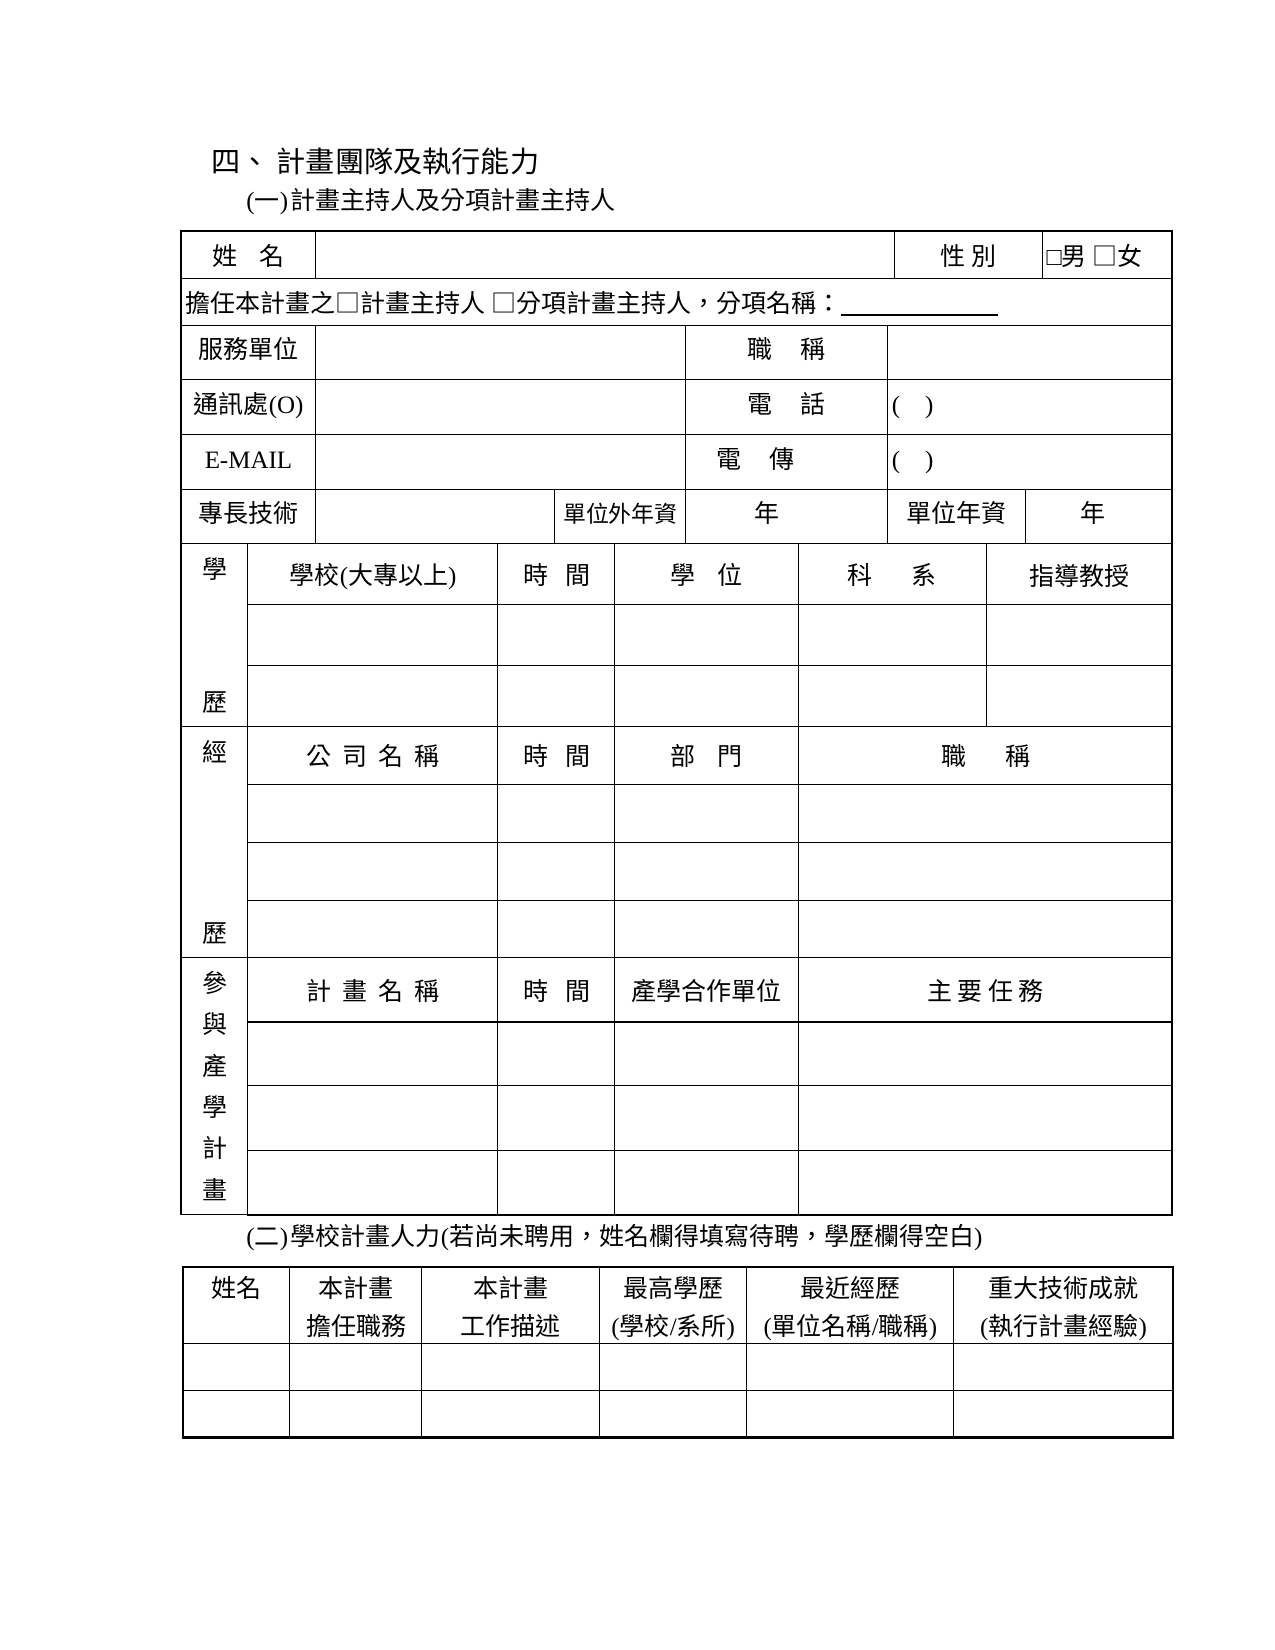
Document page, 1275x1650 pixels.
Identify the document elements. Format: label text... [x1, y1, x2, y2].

table_cell [954, 1344, 1172, 1389]
table_cell [316, 326, 685, 379]
table_cell [987, 605, 1171, 665]
table_cell 學 位 [615, 544, 798, 604]
table_cell [615, 1023, 798, 1085]
table_cell [799, 1151, 1171, 1213]
table_cell [799, 901, 1171, 957]
table_cell 專長技術 [182, 490, 315, 543]
table_cell [615, 785, 798, 842]
table_cell 年 [686, 490, 887, 543]
table_cell [422, 1344, 599, 1389]
table_cell [615, 901, 798, 957]
table_cell [498, 1151, 614, 1213]
table_cell [184, 1391, 289, 1436]
table_cell [600, 1344, 746, 1389]
table_cell 學校(大專以上) [248, 544, 497, 604]
table_cell ( ) [888, 435, 1171, 488]
table_cell [248, 785, 497, 842]
table_cell 擔任本計畫之□計畫主持人 □分項計畫主持人，分項名稱： [182, 279, 1171, 324]
table_cell 單位外年資 [555, 490, 685, 543]
table_header 本計畫 工作描述 [422, 1268, 599, 1343]
table_cell [290, 1344, 421, 1389]
table_cell [799, 666, 986, 726]
table_cell [316, 435, 685, 488]
table_header 最近經歷 (單位名稱/職稱) [747, 1268, 953, 1343]
table_cell 單位年資 [888, 490, 1025, 543]
table_cell 時 間 [498, 544, 614, 604]
table_cell [799, 605, 986, 665]
table_cell [615, 605, 798, 665]
table_cell [248, 1151, 497, 1213]
table_cell 部 門 [615, 727, 798, 784]
table_cell [316, 380, 685, 434]
table_cell [615, 1086, 798, 1149]
table_cell 時 間 [498, 727, 614, 784]
table_cell [184, 1344, 289, 1389]
table_cell 年 [1026, 490, 1171, 543]
table_cell [498, 1086, 614, 1149]
table_cell 時 間 [498, 958, 614, 1021]
table_cell 學歷 [182, 544, 247, 726]
table_cell [799, 1086, 1171, 1149]
subtitle 學校計畫人力(若尚未聘用，姓名欄得填寫待聘，學歷欄得空白) [246, 1216, 1152, 1253]
table_header 重大技術成就 (執行計畫經驗) [954, 1268, 1172, 1343]
table_cell 科 系 [799, 544, 986, 604]
table_cell [248, 843, 497, 899]
table_cell [600, 1391, 746, 1436]
table_cell [799, 785, 1171, 842]
table_cell [498, 901, 614, 957]
table_cell 電 傳 [686, 435, 887, 488]
table_cell 經歷 [182, 727, 247, 957]
table_cell 電 話 [686, 380, 887, 434]
table_cell [615, 1151, 798, 1213]
table_cell 參與產學計畫 [182, 958, 247, 1213]
subtitle 計畫團隊及執行能力 [211, 142, 1152, 180]
table_header 姓名 [184, 1268, 289, 1343]
table_header [316, 232, 894, 278]
table_cell [987, 666, 1171, 726]
table_cell [888, 326, 1171, 379]
table_cell [248, 901, 497, 957]
table_cell [498, 1023, 614, 1085]
table_cell [747, 1344, 953, 1389]
table_cell [498, 785, 614, 842]
table_cell 產學合作單位 [615, 958, 798, 1021]
table_cell [248, 605, 497, 665]
table_cell [498, 605, 614, 665]
table_cell [615, 843, 798, 899]
table_cell [747, 1391, 953, 1436]
table_header □男 □女 [1043, 232, 1171, 278]
table_cell 主 要 任 務 [799, 958, 1171, 1021]
table_header 最高學歷 (學校/系所) [600, 1268, 746, 1343]
table_cell [316, 490, 554, 543]
table_cell [290, 1391, 421, 1436]
table_cell E-MAIL [182, 435, 315, 488]
table_cell [248, 1023, 497, 1085]
subtitle 計畫主持人及分項計畫主持人 [246, 180, 1152, 217]
table_header 姓 名 [182, 232, 315, 278]
table_cell 公 司 名 稱 [248, 727, 497, 784]
table_cell [799, 1023, 1171, 1085]
table_cell 通訊處(O) [182, 380, 315, 434]
table_cell [498, 666, 614, 726]
table_cell ( ) [888, 380, 1171, 434]
table_cell 職 稱 [799, 727, 1171, 784]
table_header 本計畫 擔任職務 [290, 1268, 421, 1343]
table_cell 服務單位 [182, 326, 315, 379]
table_cell [248, 666, 497, 726]
table_cell 職 稱 [686, 326, 887, 379]
table_cell [799, 843, 1171, 899]
table_cell [422, 1391, 599, 1436]
table_cell [498, 843, 614, 899]
table_cell 指導教授 [987, 544, 1171, 604]
table_cell [954, 1391, 1172, 1436]
table_cell [248, 1086, 497, 1149]
table_cell [615, 666, 798, 726]
table_header 性 別 [895, 232, 1042, 278]
table_cell 計 畫 名 稱 [248, 958, 497, 1021]
